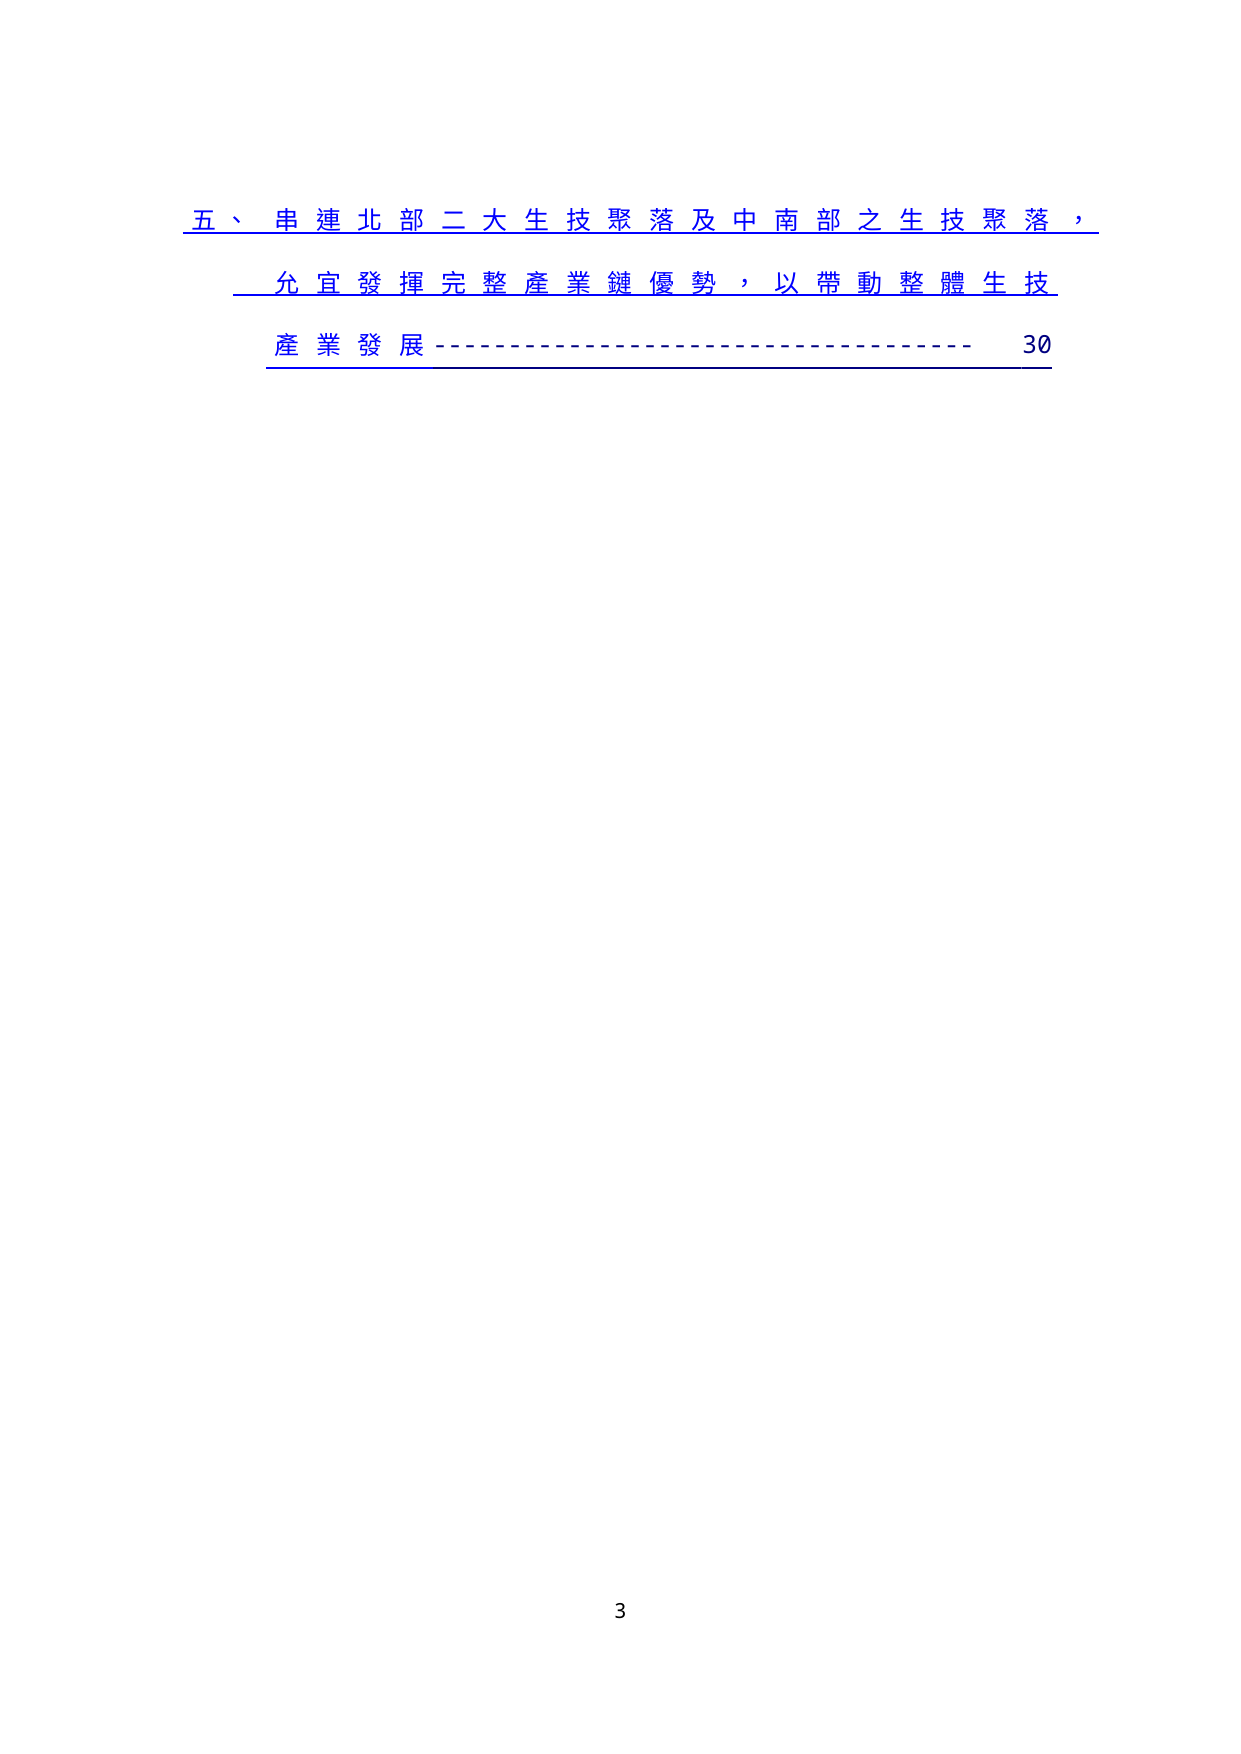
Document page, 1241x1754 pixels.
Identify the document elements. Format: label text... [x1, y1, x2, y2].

text 五、串連北部二大生技聚落及中南部之生技聚落，允宜發揮完整產業鏈優勢，以帶動整體生技產業發展 30 [183, 234, 1058, 365]
text 五、串連北部二大生技聚落及中南部之生技聚落，允宜發揮完整產業鏈優勢，以帶動整體生技產業發展 30 [183, 177, 1058, 232]
